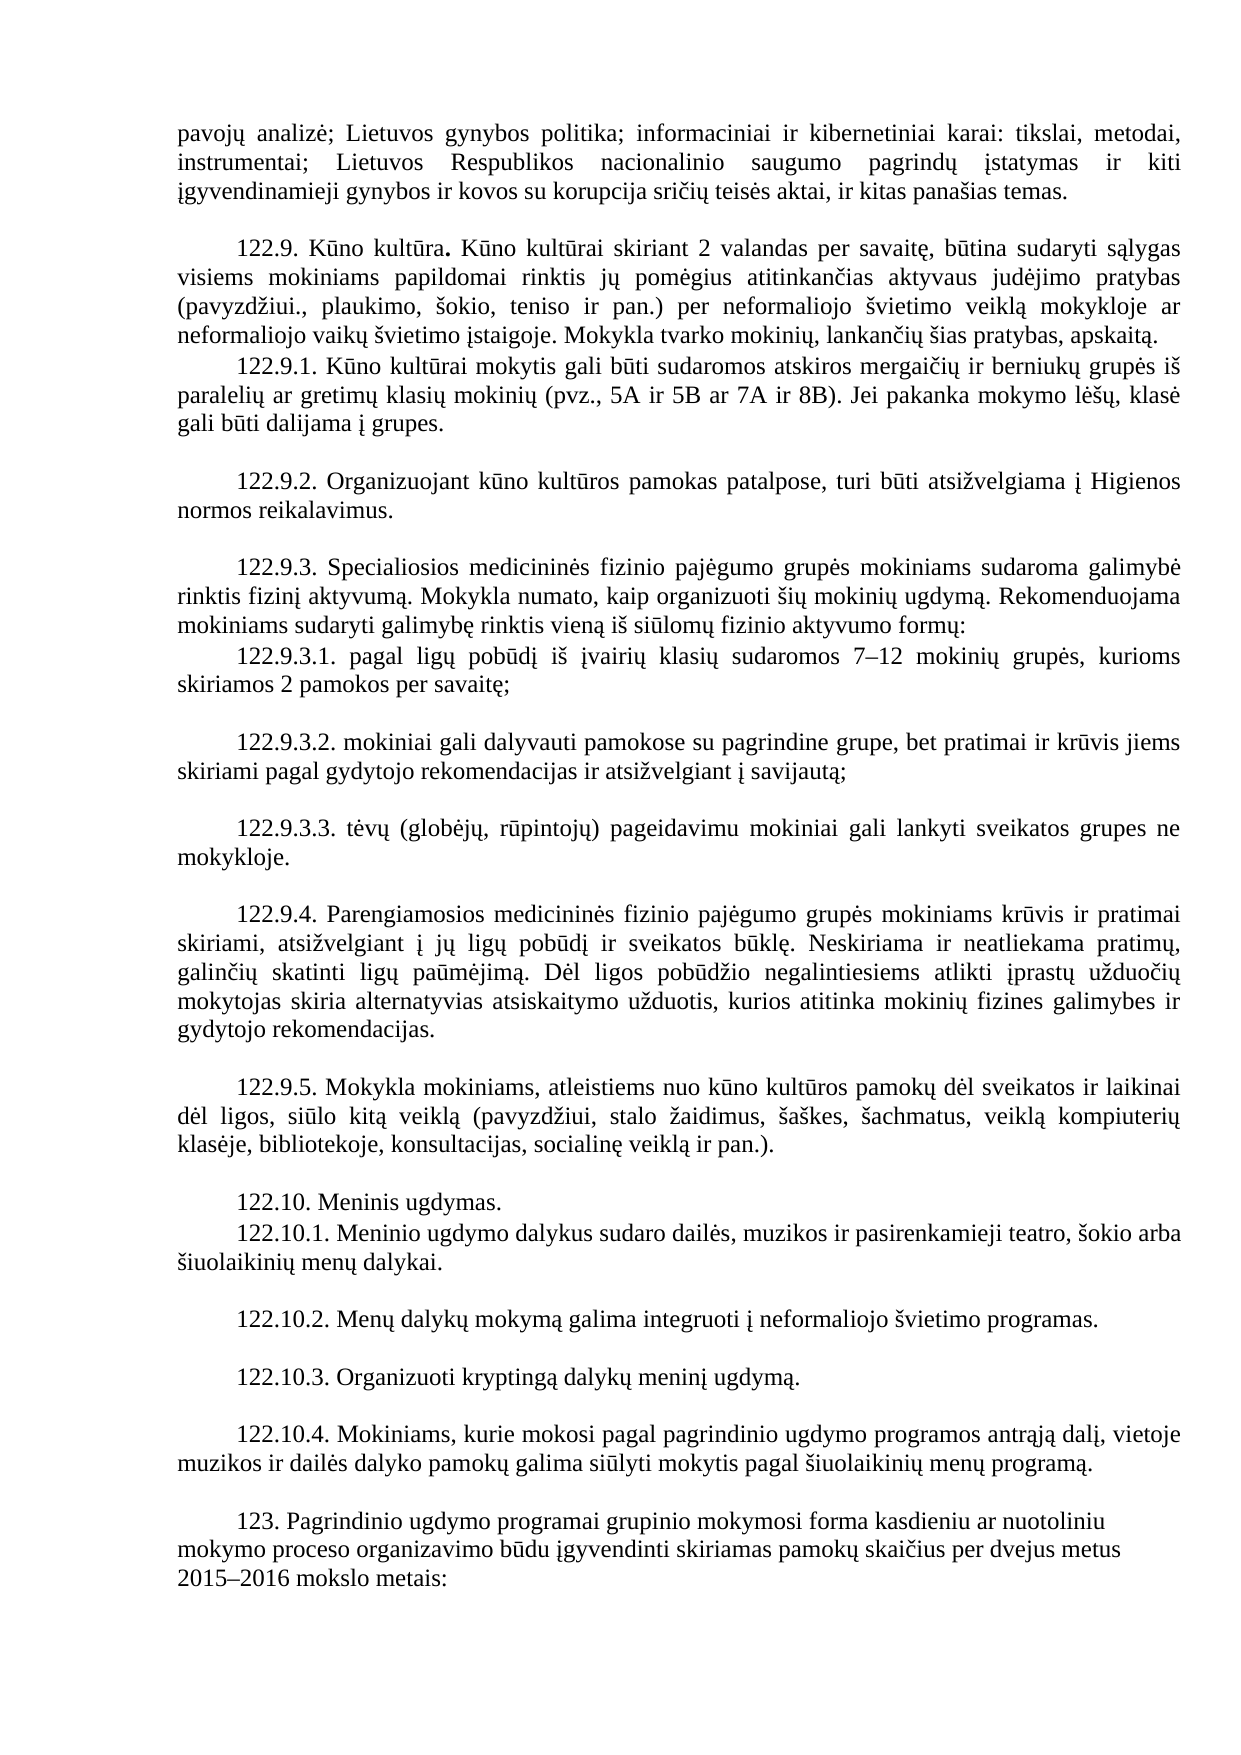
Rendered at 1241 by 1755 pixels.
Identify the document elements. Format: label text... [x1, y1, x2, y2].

text 122.9.3.3. tėvų (globėjų, rūpintojų) pageidavimu mokiniai gali lankyti sveikatos grupes ne mokykloje. [177, 813, 1182, 871]
text 122.10. Meninis ugdymas. [177, 1187, 1182, 1216]
text pavojų analizė; Lietuvos gynybos politika; informaciniai ir kibernetiniai karai: tikslai, metodai, instrumentai; Lietuvos Respublikos nacionalinio saugumo pagrindų įstatymas ir kiti įgyvendinamieji gynybos ir kovos su korupcija sričių teisės aktai, ir kitas panašias temas. [177, 118, 1182, 205]
text 122.9.5. Mokykla mokiniams, atleistiems nuo kūno kultūros pamokų dėl sveikatos ir laikinai dėl ligos, siūlo kitą veiklą (pavyzdžiui, stalo žaidimus, šaškes, šachmatus, veiklą kompiuterių klasėje, bibliotekoje, konsultacijas, socialinę veiklą ir pan.). [177, 1072, 1182, 1158]
text 123. Pagrindinio ugdymo programai grupinio mokymosi forma kasdieniu ar nuotoliniu mokymo proceso organizavimo būdu įgyvendinti skiriamas pamokų skaičius per dvejus metus 2015–2016 mokslo metais: [177, 1506, 1182, 1592]
text 122.9. Kūno kultūra. Kūno kultūrai skiriant 2 valandas per savaitę, būtina sudaryti sąlygas visiems mokiniams papildomai rinktis jų pomėgius atitinkančias aktyvaus judėjimo pratybas (pavyzdžiui., plaukimo, šokio, teniso ir pan.) per neformaliojo švietimo veiklą mokykloje ar neformaliojo vaikų švietimo įstaigoje. Mokykla tvarko mokinių, lankančių šias pratybas, apskaitą. [177, 233, 1182, 348]
text 122.9.1. Kūno kultūrai mokytis gali būti sudaromos atskiros mergaičių ir berniukų grupės iš paralelių ar gretimų klasių mokinių (pvz., 5A ir 5B ar 7A ir 8B). Jei pakanka mokymo lėšų, klasė gali būti dalijama į grupes. [177, 351, 1182, 437]
text 122.10.1. Meninio ugdymo dalykus sudaro dailės, muzikos ir pasirenkamieji teatro, šokio arba šiuolaikinių menų dalykai. [177, 1218, 1182, 1276]
text 122.9.4. Parengiamosios medicininės fizinio pajėgumo grupės mokiniams krūvis ir pratimai skiriami, atsižvelgiant į jų ligų pobūdį ir sveikatos būklę. Neskiriama ir neatliekama pratimų, galinčių skatinti ligų paūmėjimą. Dėl ligos pobūdžio negalintiesiems atlikti įprastų užduočių mokytojas skiria alternatyvias atsiskaitymo užduotis, kurios atitinka mokinių fizines galimybes ir gydytojo rekomendacijas. [177, 899, 1182, 1043]
text 122.10.3. Organizuoti kryptingą dalykų meninį ugdymą. [177, 1362, 1182, 1391]
text 122.9.2. Organizuojant kūno kultūros pamokas patalpose, turi būti atsižvelgiama į Higienos normos reikalavimus. [177, 466, 1182, 523]
text 122.9.3.1. pagal ligų pobūdį iš įvairių klasių sudaromos 7–12 mokinių grupės, kurioms skiriamos 2 pamokos per savaitę; [177, 641, 1182, 698]
text 122.9.3.2. mokiniai gali dalyvauti pamokose su pagrindine grupe, bet pratimai ir krūvis jiems skiriami pagal gydytojo rekomendacijas ir atsižvelgiant į savijautą; [177, 727, 1182, 784]
text 122.10.4. Mokiniams, kurie mokosi pagal pagrindinio ugdymo programos antrąją dalį, vietoje muzikos ir dailės dalyko pamokų galima siūlyti mokytis pagal šiuolaikinių menų programą. [177, 1419, 1182, 1477]
text 122.9.3. Specialiosios medicininės fizinio pajėgumo grupės mokiniams sudaroma galimybė rinktis fizinį aktyvumą. Mokykla numato, kaip organizuoti šių mokinių ugdymą. Rekomenduojama mokiniams sudaryti galimybę rinktis vieną iš siūlomų fizinio aktyvumo formų: [177, 552, 1182, 638]
text 122.10.2. Menų dalykų mokymą galima integruoti į neformaliojo švietimo programas. [177, 1304, 1182, 1333]
